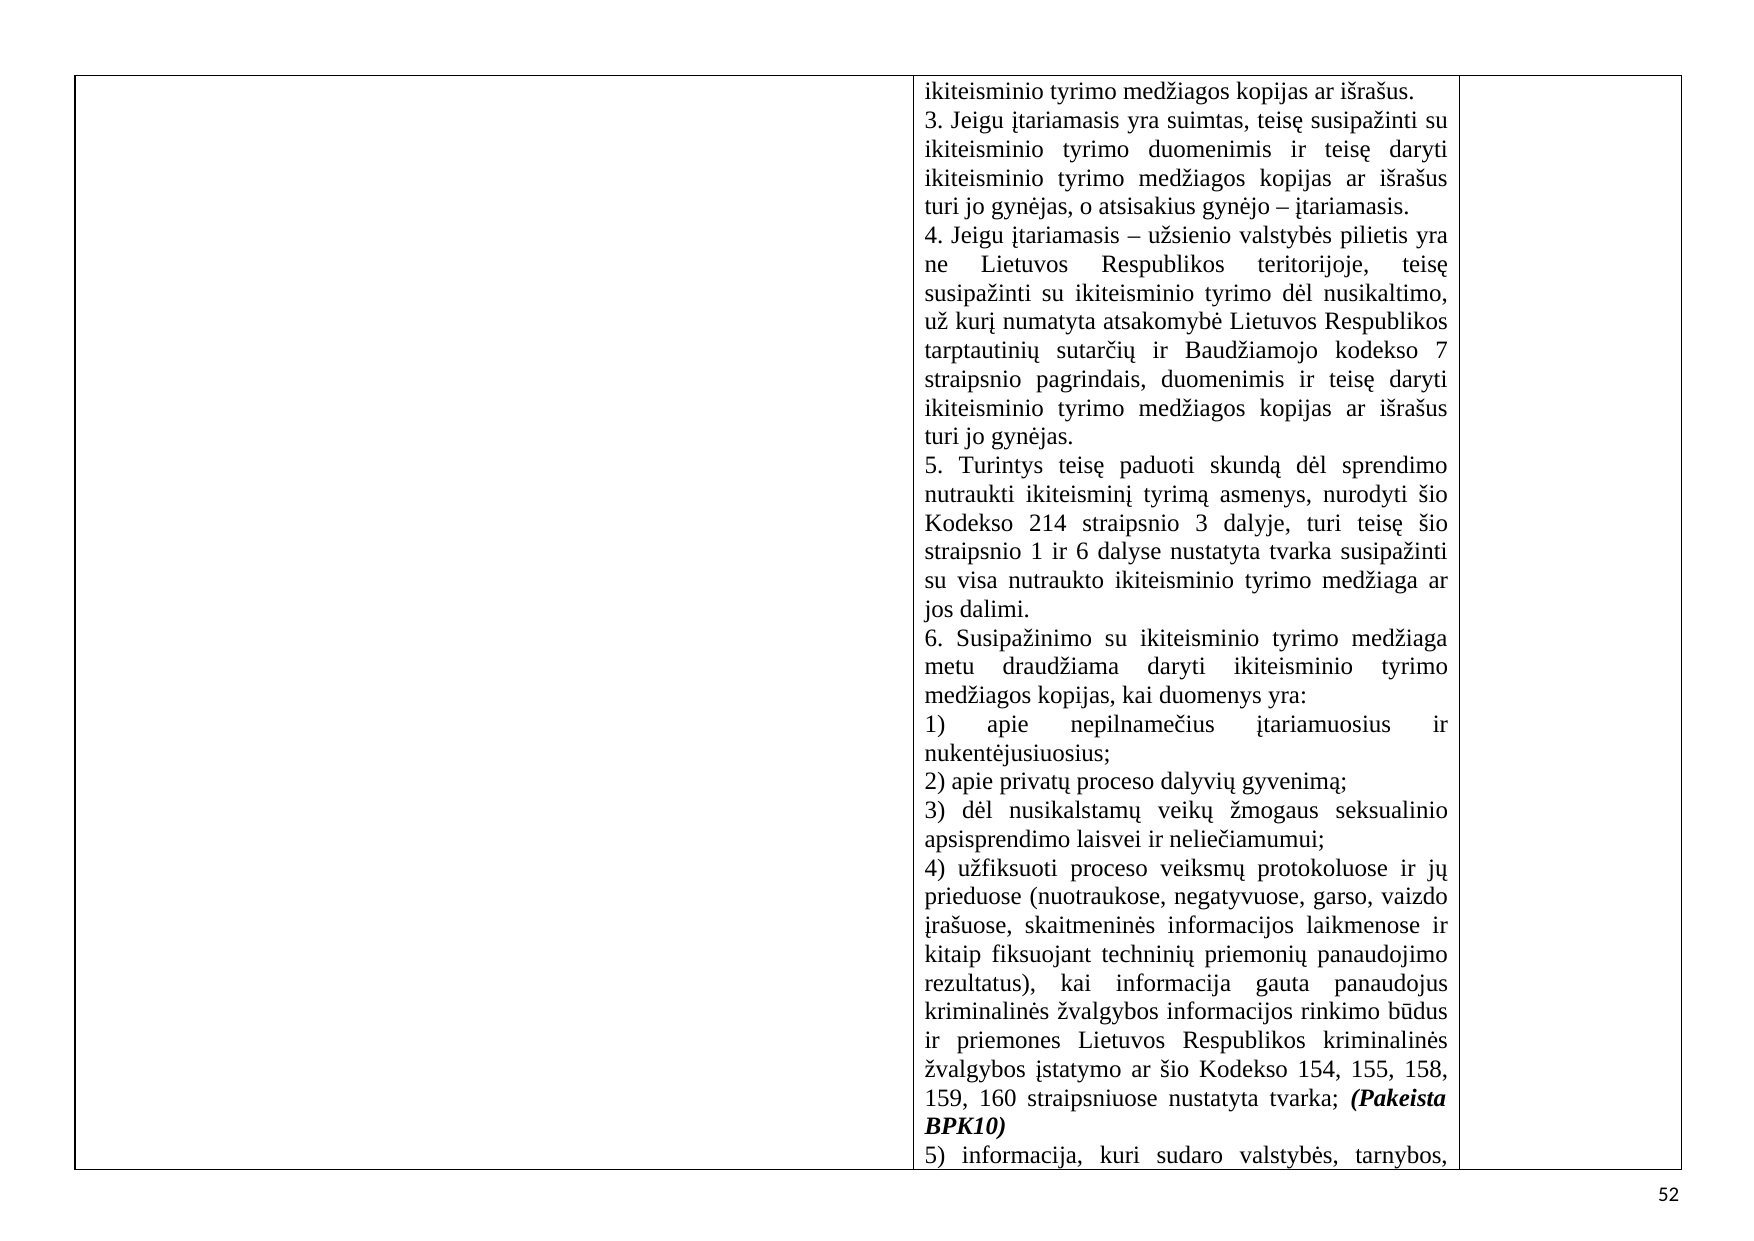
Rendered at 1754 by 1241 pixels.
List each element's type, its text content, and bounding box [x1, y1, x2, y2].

table_cell ikiteisminio tyrimo medžiagos kopijas ar išrašus. 3. Jeigu įtariamasis yra suimtas, teisę susipažinti su ikiteisminio tyrimo duomenimis ir teisę daryti ikiteisminio tyrimo medžiagos kopijas ar išrašus turi jo gynėjas, o atsisakius gynėjo – įtariamasis. 4. Jeigu įtariamasis – užsienio valstybės pilietis yra ne Lietuvos Respublikos teritorijoje, teisę susipažinti su ikiteisminio tyrimo dėl nusikaltimo, už kurį numatyta atsakomybė Lietuvos Respublikos tarptautinių sutarčių ir Baudžiamojo kodekso 7 straipsnio pagrindais, duomenimis ir teisę daryti ikiteisminio tyrimo medžiagos kopijas ar išrašus turi jo gynėjas. 5. Turintys teisę paduoti skundą dėl sprendimo nutraukti ikiteisminį tyrimą asmenys, nurodyti šio Kodekso 214 straipsnio 3 dalyje, turi teisę šio straipsnio 1 ir 6 dalyse nustatyta tvarka susipažinti su visa nutraukto ikiteisminio tyrimo medžiaga ar jos dalimi. 6. Susipažinimo su ikiteisminio tyrimo medžiaga metu draudžiama daryti ikiteisminio tyrimo medžiagos kopijas, kai duomenys yra: 1) apie nepilnamečius įtariamuosius ir nukentėjusiuosius; 2) apie privatų proceso dalyvių gyvenimą; 3) dėl nusikalstamų veikų žmogaus seksualinio apsisprendimo laisvei ir neliečiamumui; 4) užfiksuoti proceso veiksmų protokoluose ir jų prieduose (nuotraukose, negatyvuose, garso, vaizdo įrašuose, skaitmeninės informacijos laikmenose ir kitaip fiksuojant techninių priemonių panaudojimo rezultatus), kai informacija gauta panaudojus kriminalinės žvalgybos informacijos rinkimo būdus ir priemones Lietuvos Respublikos kriminalinės žvalgybos įstatymo ar šio Kodekso 154, 155, 158, 159, 160 straipsniuose nustatyta tvarka; (Pakeista BPK10) 5) informacija, kuri sudaro valstybės, tarnybos, [914, 76, 1459, 1169]
table_cell [1460, 76, 1681, 1169]
table_cell [76, 76, 913, 1169]
